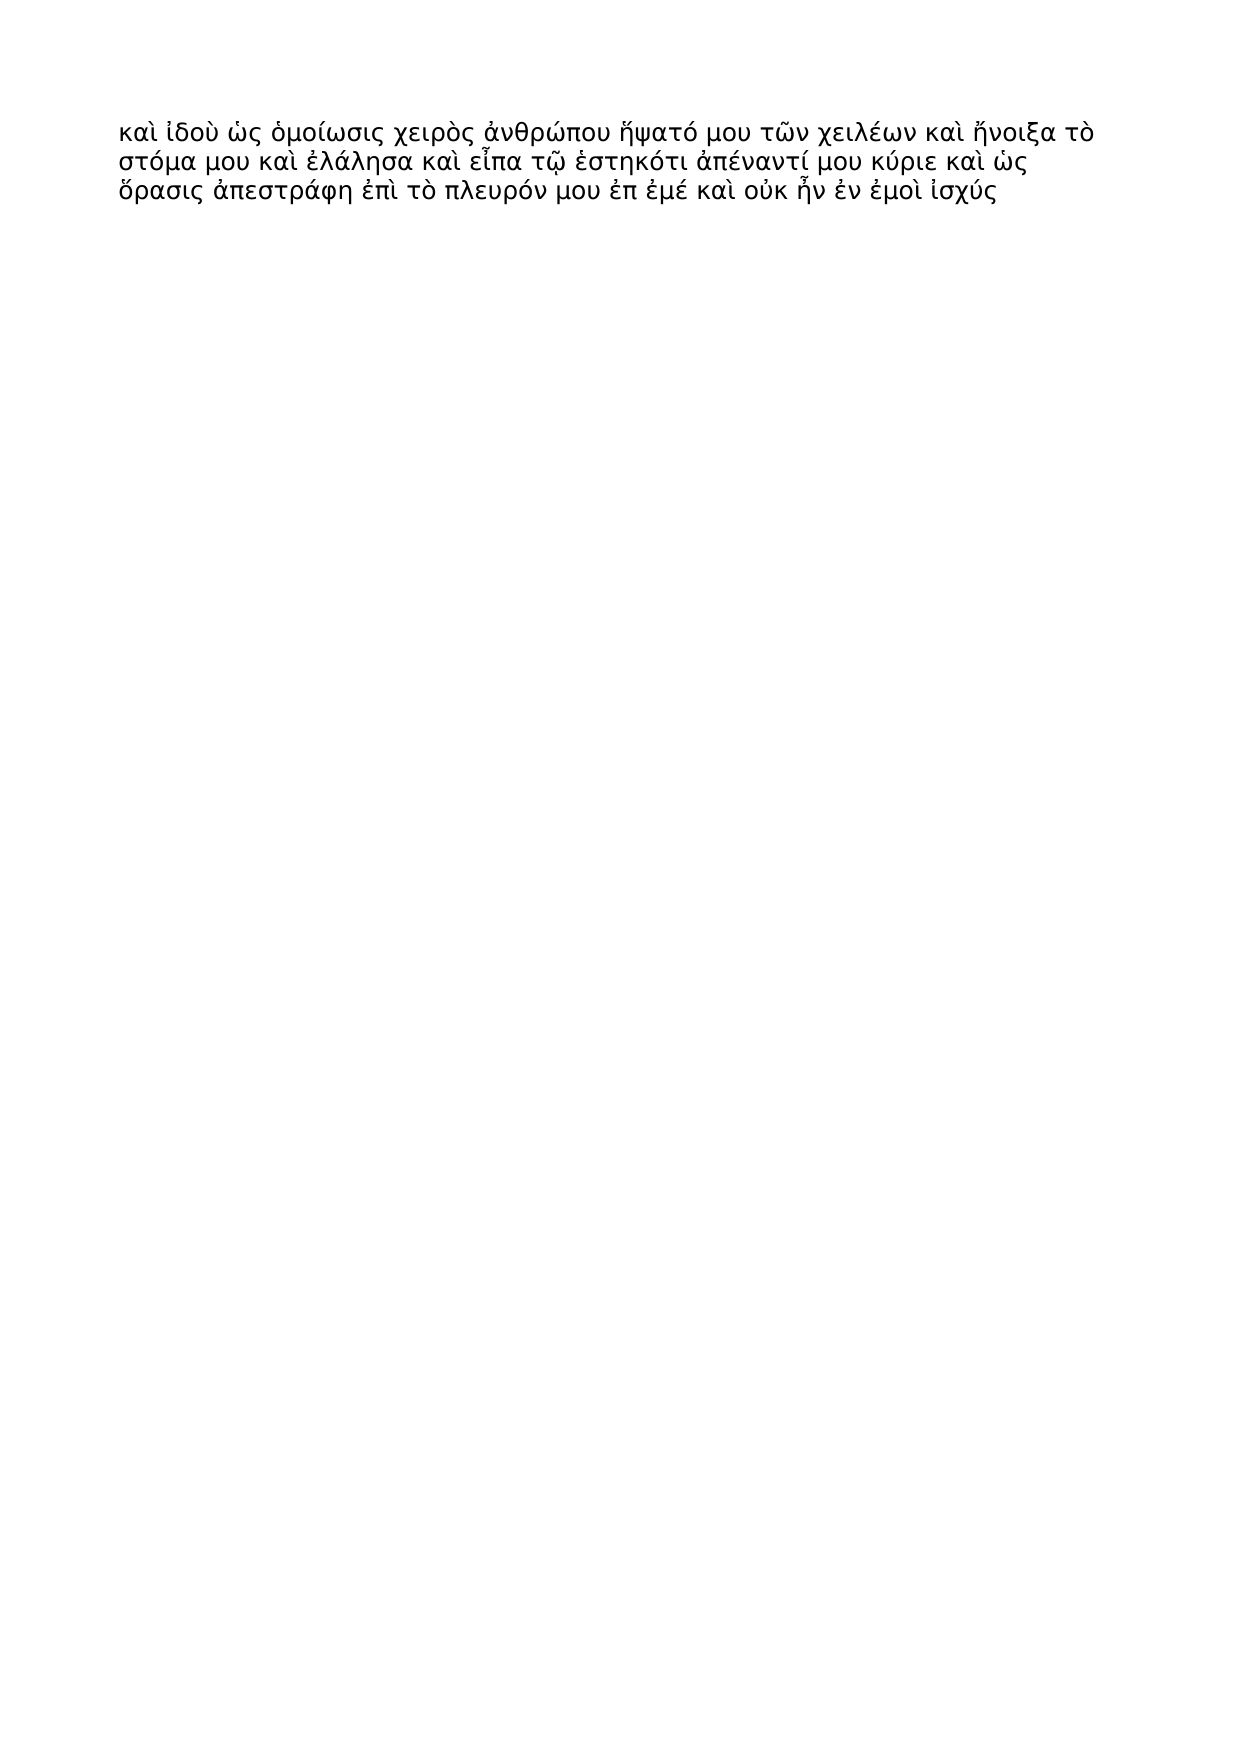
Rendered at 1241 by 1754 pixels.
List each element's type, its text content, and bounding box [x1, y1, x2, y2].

text καὶ ἰδοὺ ὡς ὁμοίωσις χειρὸς ἀνθρώπου ἥψατό μου τῶν χειλέων καὶ ἤνοιξα τὸ στόμα μου καὶ ἐλάλησα καὶ εἶπα τῷ ἑστηκότι ἀπέναντί μου κύριε καὶ ὡς ὅρασις ἀπεστράφη ἐπὶ τὸ πλευρόν μου ἐπ ἐμέ καὶ οὐκ ἦν ἐν ἐμοὶ ἰσχύς [118, 118, 1122, 206]
